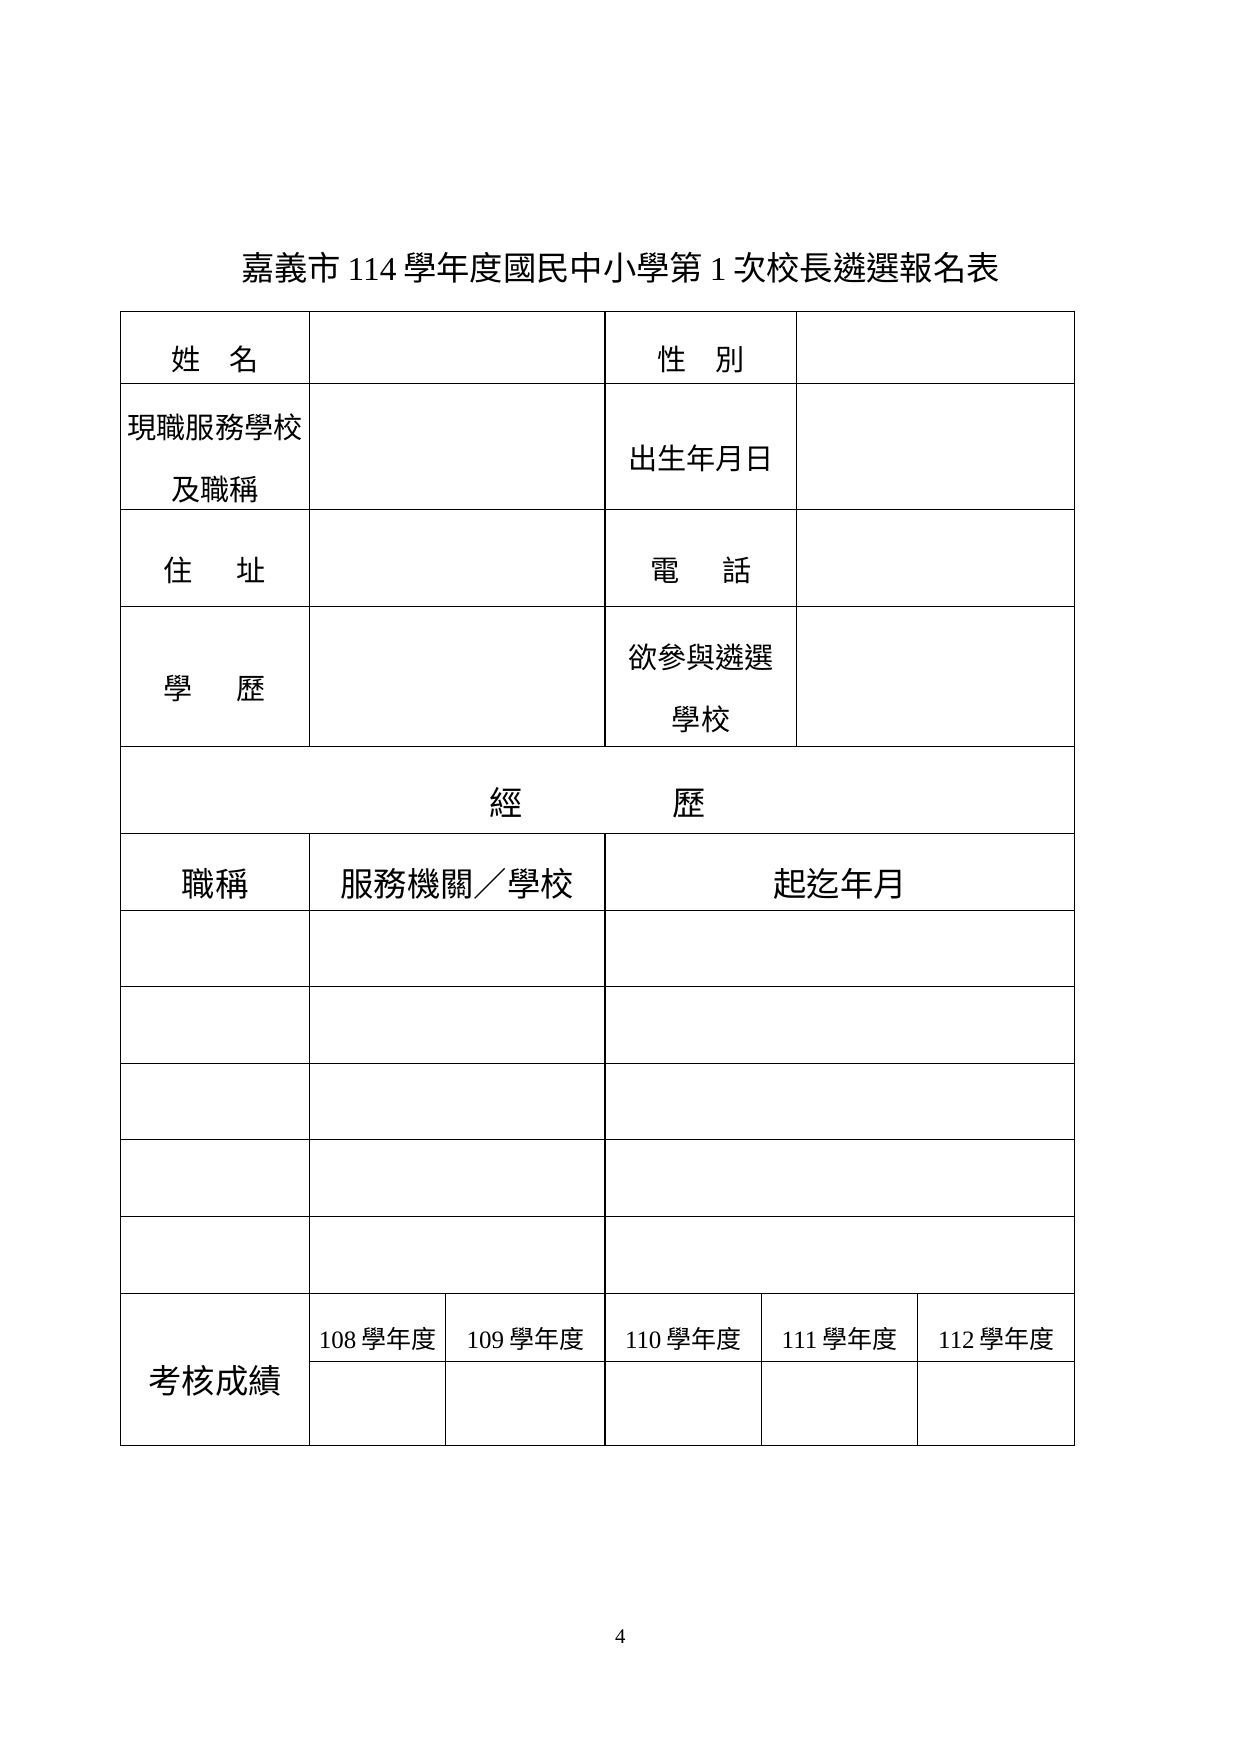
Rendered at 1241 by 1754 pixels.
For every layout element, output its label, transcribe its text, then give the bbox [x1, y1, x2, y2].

table_cell [310, 510, 604, 606]
table_cell 出生年月日 [606, 384, 796, 509]
table_cell [121, 1064, 309, 1139]
table_cell [310, 1064, 604, 1139]
table_cell 起迄年月 [606, 834, 1074, 910]
table_cell [797, 607, 1074, 746]
text 嘉義市114學年度國民中小學第1次校長遴選報名表 [118, 224, 1122, 287]
table_cell [310, 1362, 445, 1444]
table_cell [310, 1217, 604, 1292]
table_cell [310, 607, 604, 746]
table_cell [310, 911, 604, 986]
table_cell [121, 1217, 309, 1292]
table_cell [121, 911, 309, 986]
table_cell 112學年度 [918, 1294, 1074, 1361]
table_cell [121, 987, 309, 1063]
table_cell [797, 510, 1074, 606]
table_cell 110學年度 [606, 1294, 761, 1361]
table_cell 欲參與遴選 學校 [606, 607, 796, 746]
table_cell [606, 911, 1074, 986]
table_cell [310, 384, 604, 509]
table_cell [310, 1140, 604, 1216]
table_header 姓 名 [121, 312, 309, 383]
table_header 性 別 [606, 312, 796, 383]
table_cell [606, 1362, 761, 1444]
table_cell [310, 987, 604, 1063]
table_cell [918, 1362, 1074, 1444]
table_cell [797, 384, 1074, 509]
table_cell [446, 1362, 604, 1444]
table_cell 109學年度 [446, 1294, 604, 1361]
table_cell 現職服務學校及職稱 [121, 384, 309, 509]
table_cell [606, 1064, 1074, 1139]
table_cell 職稱 [121, 834, 309, 910]
table_cell 111學年度 [762, 1294, 917, 1361]
table_cell 住 址 [121, 510, 309, 606]
table_cell 服務機關／學校 [310, 834, 604, 910]
table_cell [762, 1362, 917, 1444]
table_cell 考核成績 [121, 1294, 309, 1444]
table_cell [606, 987, 1074, 1063]
table_cell 經 歷 [121, 747, 1074, 833]
table_cell 108學年度 [310, 1294, 445, 1361]
table_cell 學 歷 [121, 607, 309, 746]
table_cell [606, 1140, 1074, 1216]
table_cell [606, 1217, 1074, 1292]
table_cell [121, 1140, 309, 1216]
table_cell 電 話 [606, 510, 796, 606]
table_header [797, 312, 1074, 383]
table_header [310, 312, 604, 383]
